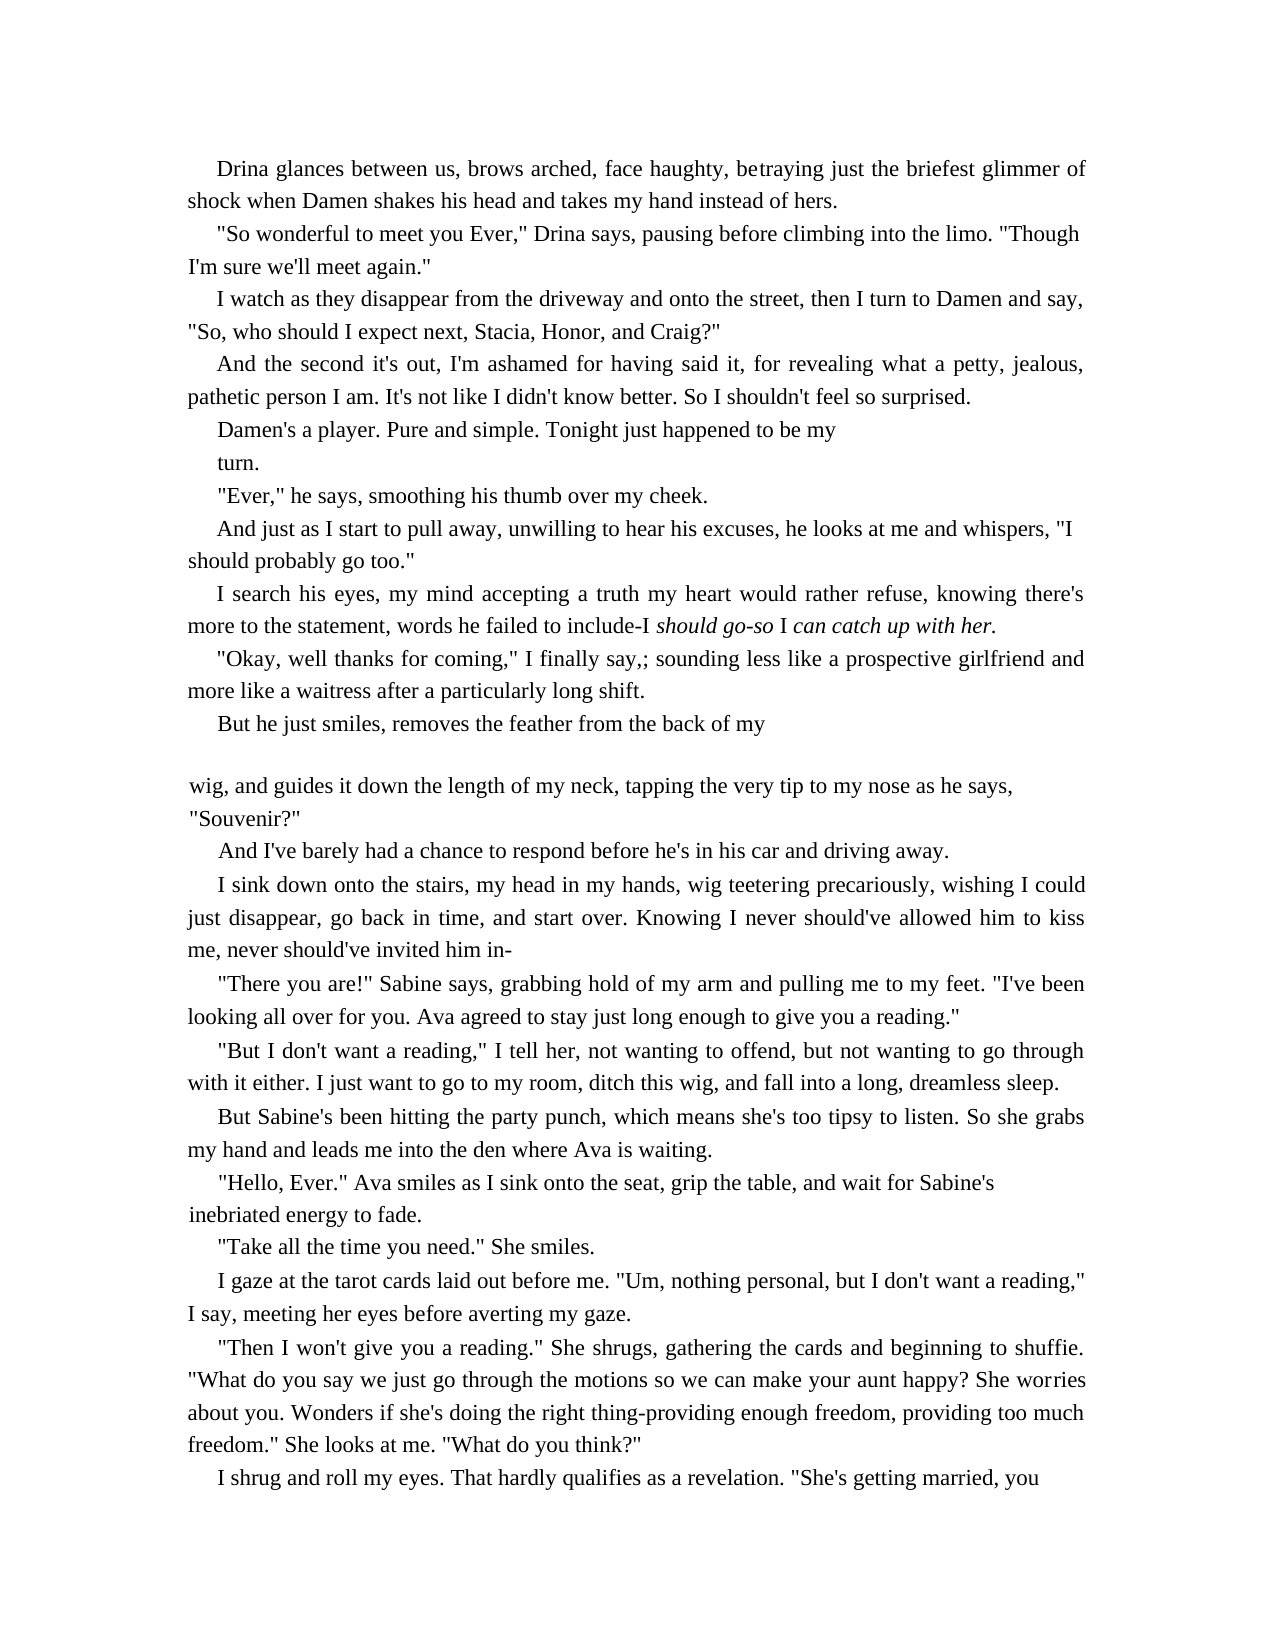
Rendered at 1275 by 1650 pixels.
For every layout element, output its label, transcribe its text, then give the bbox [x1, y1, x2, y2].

text And just as I start to pull away, unwilling to hear his excuses, he looks at me and whispers, "I should probably go too." [188, 510, 1086, 576]
text "So wonderful to meet you Ever," Drina says, pausing before climbing into the limo. "Though I'm sure we'll meet again." [188, 215, 1086, 281]
text I shrug and roll my eyes. That hardly qualifies as a revelation. "She's getting married, you [217, 1459, 1087, 1492]
text "But I don't want a reading," I tell her, not wanting to offend, but not wanting to go through with it either. I just want to go to my room, ditch this wig, and fall into a long, dreamless sleep. [187, 1032, 1086, 1097]
text And I've barely had a chance to respond before he's in his car and driving away. [188, 833, 1087, 865]
text I watch as they disappear from the driveway and onto the street, then I turn to Damen and say, "So, who should I expect next, Stacia, Honor, and Craig?" [187, 281, 1086, 346]
text And the second it's out, I'm ashamed for having said it, for revealing what a petty, jealous, pathetic person I am. It's not like I didn't know better. So I shouldn't feel so surprised. [187, 346, 1086, 411]
text Damen's a player. Pure and simple. Tonight just happened to be my turn. [217, 411, 871, 477]
text Drina glances between us, brows arched, face haughty, be­traying just the briefest glimmer of shock when Damen shakes his head and takes my hand instead of hers. [187, 150, 1086, 215]
text "Hello, Ever." Ava smiles as I sink onto the seat, grip the table, and wait for Sabine's inebriated energy to fade. [188, 1165, 1087, 1229]
text "There you are!" Sabine says, grabbing hold of my arm and pulling me to my feet. "I've been looking all over for you. Ava agreed to stay just long enough to give you a reading." [187, 966, 1086, 1031]
text wig, and guides it down the length of my neck, tapping the very tip to my nose as he says, "Souvenir?" [189, 767, 1087, 832]
text "Take all the time you need." She smiles. [217, 1229, 1087, 1261]
text I gaze at the tarot cards laid out before me. "Um, nothing personal, but I don't want a reading," I say, meeting her eyes be­fore averting my gaze. [187, 1263, 1086, 1328]
text "Ever," he says, smoothing his thumb over my cheek. [217, 477, 1087, 510]
text "Then I won't give you a reading." She shrugs, gathering the cards and beginning to shuffie. "What do you say we just go through the motions so we can make your aunt happy? She wor­ries about you. Wonders if she's doing the right thing-providing enough freedom, providing too much freedom." She looks at me. "What do you think?" [187, 1329, 1086, 1459]
text But Sabine's been hitting the party punch, which means she's too tipsy to listen. So she grabs my hand and leads me into the den where Ava is waiting. [187, 1099, 1086, 1164]
text "Okay, well thanks for coming," I finally say,; sounding less like a prospective girlfriend and more like a waitress after a par­ticularly long shift. [187, 641, 1086, 706]
text I sink down onto the stairs, my head in my hands, wig teeter­ing precariously, wishing I could just disappear, go back in time, and start over. Knowing I never should've allowed him to kiss me, never should've invited him in- [187, 867, 1086, 964]
text But he just smiles, removes the feather from the back of my [217, 706, 1087, 738]
text I search his eyes, my mind accepting a truth my heart would rather refuse, knowing there's more to the statement, words he failed to include-I should go-so I can catch up with her. [187, 576, 1086, 641]
